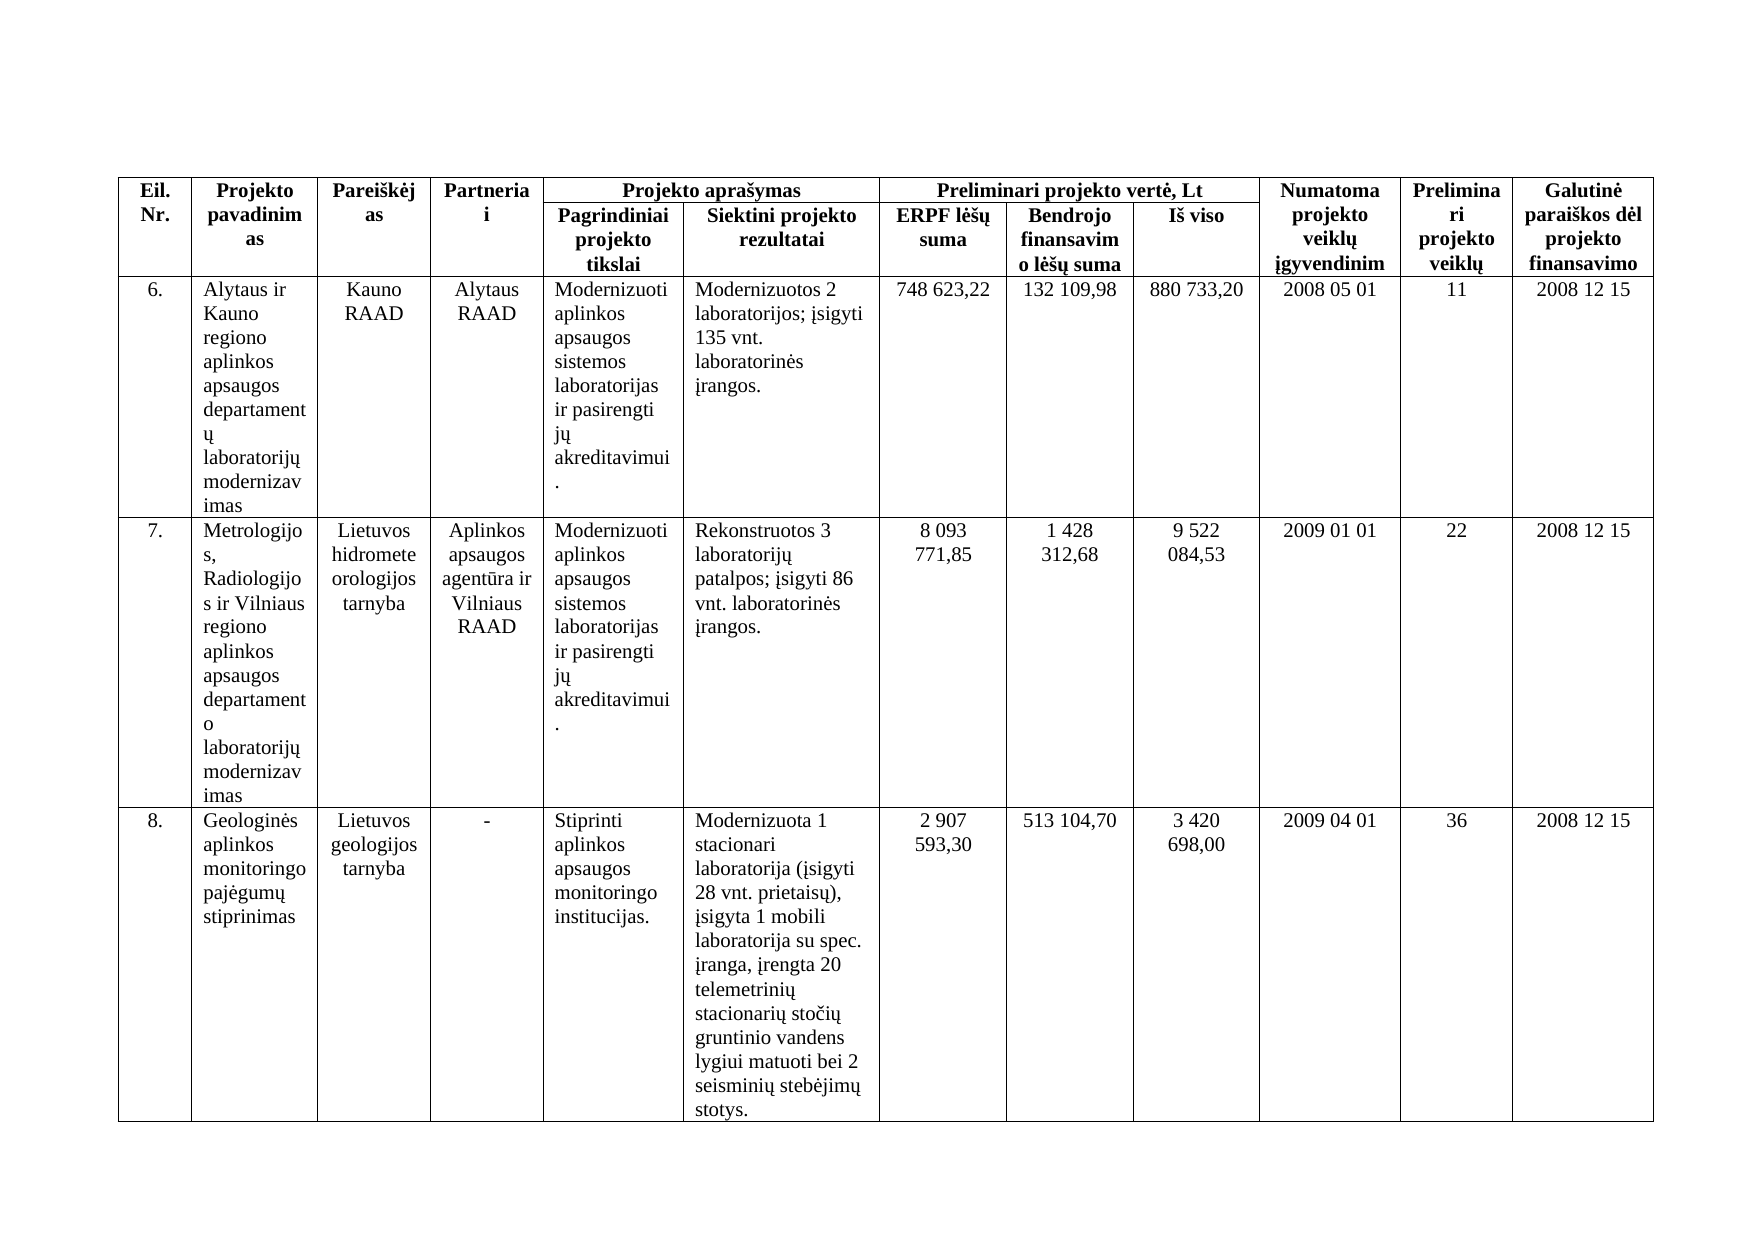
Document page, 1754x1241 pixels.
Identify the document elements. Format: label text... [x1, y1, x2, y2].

table_header Projekto pavadinimas [192, 178, 317, 276]
table_cell 2008 12 15 [1513, 277, 1653, 517]
table_cell Siektini projekto rezultatai [684, 203, 879, 276]
table_header Galutinė paraiškos dėl projekto finansavimo pateikimo APVA data (m./mėn./d.) [1513, 178, 1653, 276]
table_cell 8. [119, 808, 191, 1121]
table_cell 9 522 084,53 [1134, 518, 1259, 807]
table_cell 2 907 593,30 [880, 808, 1006, 1121]
table_cell Modernizuoti aplinkos apsaugos sistemos laboratorijas ir pasirengti jų akreditavimui. [544, 518, 683, 807]
table_header Numatoma projekto veiklų įgyvendinimo pradžia (m./mėn./d.) [1260, 178, 1400, 276]
table_cell 36 [1401, 808, 1512, 1121]
table_cell 6. [119, 277, 191, 517]
table_cell Lietuvos hidrometeorologijos tarnyba [318, 518, 430, 807]
table_cell Kauno RAAD [318, 277, 430, 517]
table_cell - [431, 808, 543, 1121]
table_cell 880 733,20 [1134, 277, 1259, 517]
table_cell 132 109,98 [1007, 277, 1133, 517]
table_cell Geologinės aplinkos monitoringo pajėgumų stiprinimas [192, 808, 317, 1121]
table_cell Rekonstruotos 3 laboratorijų patalpos; įsigyti 86 vnt. laboratorinės įrangos. [684, 518, 879, 807]
table_header Pareiškėjas [318, 178, 430, 276]
table_cell 2008 05 01 [1260, 277, 1400, 517]
table_cell Alytaus RAAD [431, 277, 543, 517]
table_cell Metrologijos, Radiologijos ir Vilniaus regiono aplinkos apsaugos departamento laboratorijų modernizavimas [192, 518, 317, 807]
table_cell Bendrojo finansavimo lėšų suma [1007, 203, 1133, 276]
table_cell 8 093 771,85 [880, 518, 1006, 807]
table_cell 2008 12 15 [1513, 808, 1653, 1121]
table_cell Modernizuota 1 stacionari laboratorija (įsigyti 28 vnt. prietaisų), įsigyta 1 mobili laboratorija su spec. įranga, įrengta 20 telemetrinių stacionarių stočių gruntinio vandens lygiui matuoti bei 2 seisminių stebėjimų stotys. [684, 808, 879, 1121]
table_header Eil. Nr. [119, 178, 191, 276]
table_header Preliminari projekto veiklų įgyvendinimo trukmė (mėn.) [1401, 178, 1512, 276]
table_cell 748 623,22 [880, 277, 1006, 517]
table_cell Lietuvos geologijos tarnyba [318, 808, 430, 1121]
table_cell Alytaus ir Kauno regiono aplinkos apsaugos departamentų laboratorijų modernizavimas [192, 277, 317, 517]
table_cell 7. [119, 518, 191, 807]
table_cell Modernizuotos 2 laboratorijos; įsigyti 135 vnt. laboratorinės įrangos. [684, 277, 879, 517]
table_cell 22 [1401, 518, 1512, 807]
table_header Partneriai [431, 178, 543, 276]
table_cell Iš viso [1134, 203, 1259, 276]
table_cell Stiprinti aplinkos apsaugos monitoringo institucijas. [544, 808, 683, 1121]
table_cell 2009 04 01 [1260, 808, 1400, 1121]
table_cell 3 420 698,00 [1134, 808, 1259, 1121]
table_header Projekto aprašymas [544, 178, 879, 202]
table_cell 2008 12 15 [1513, 518, 1653, 807]
table_cell 513 104,70 [1007, 808, 1133, 1121]
table_cell ERPF lėšų suma [880, 203, 1006, 276]
table_cell 11 [1401, 277, 1512, 517]
table_header Preliminari projekto vertė, Lt [880, 178, 1259, 202]
table_cell 1 428 312,68 [1007, 518, 1133, 807]
table_cell Modernizuoti aplinkos apsaugos sistemos laboratorijas ir pasirengti jų akreditavimui. [544, 277, 683, 517]
table_cell Pagrindiniai projekto tikslai [544, 203, 683, 276]
table_cell Aplinkos apsaugos agentūra ir Vilniaus RAAD [431, 518, 543, 807]
table_cell 2009 01 01 [1260, 518, 1400, 807]
